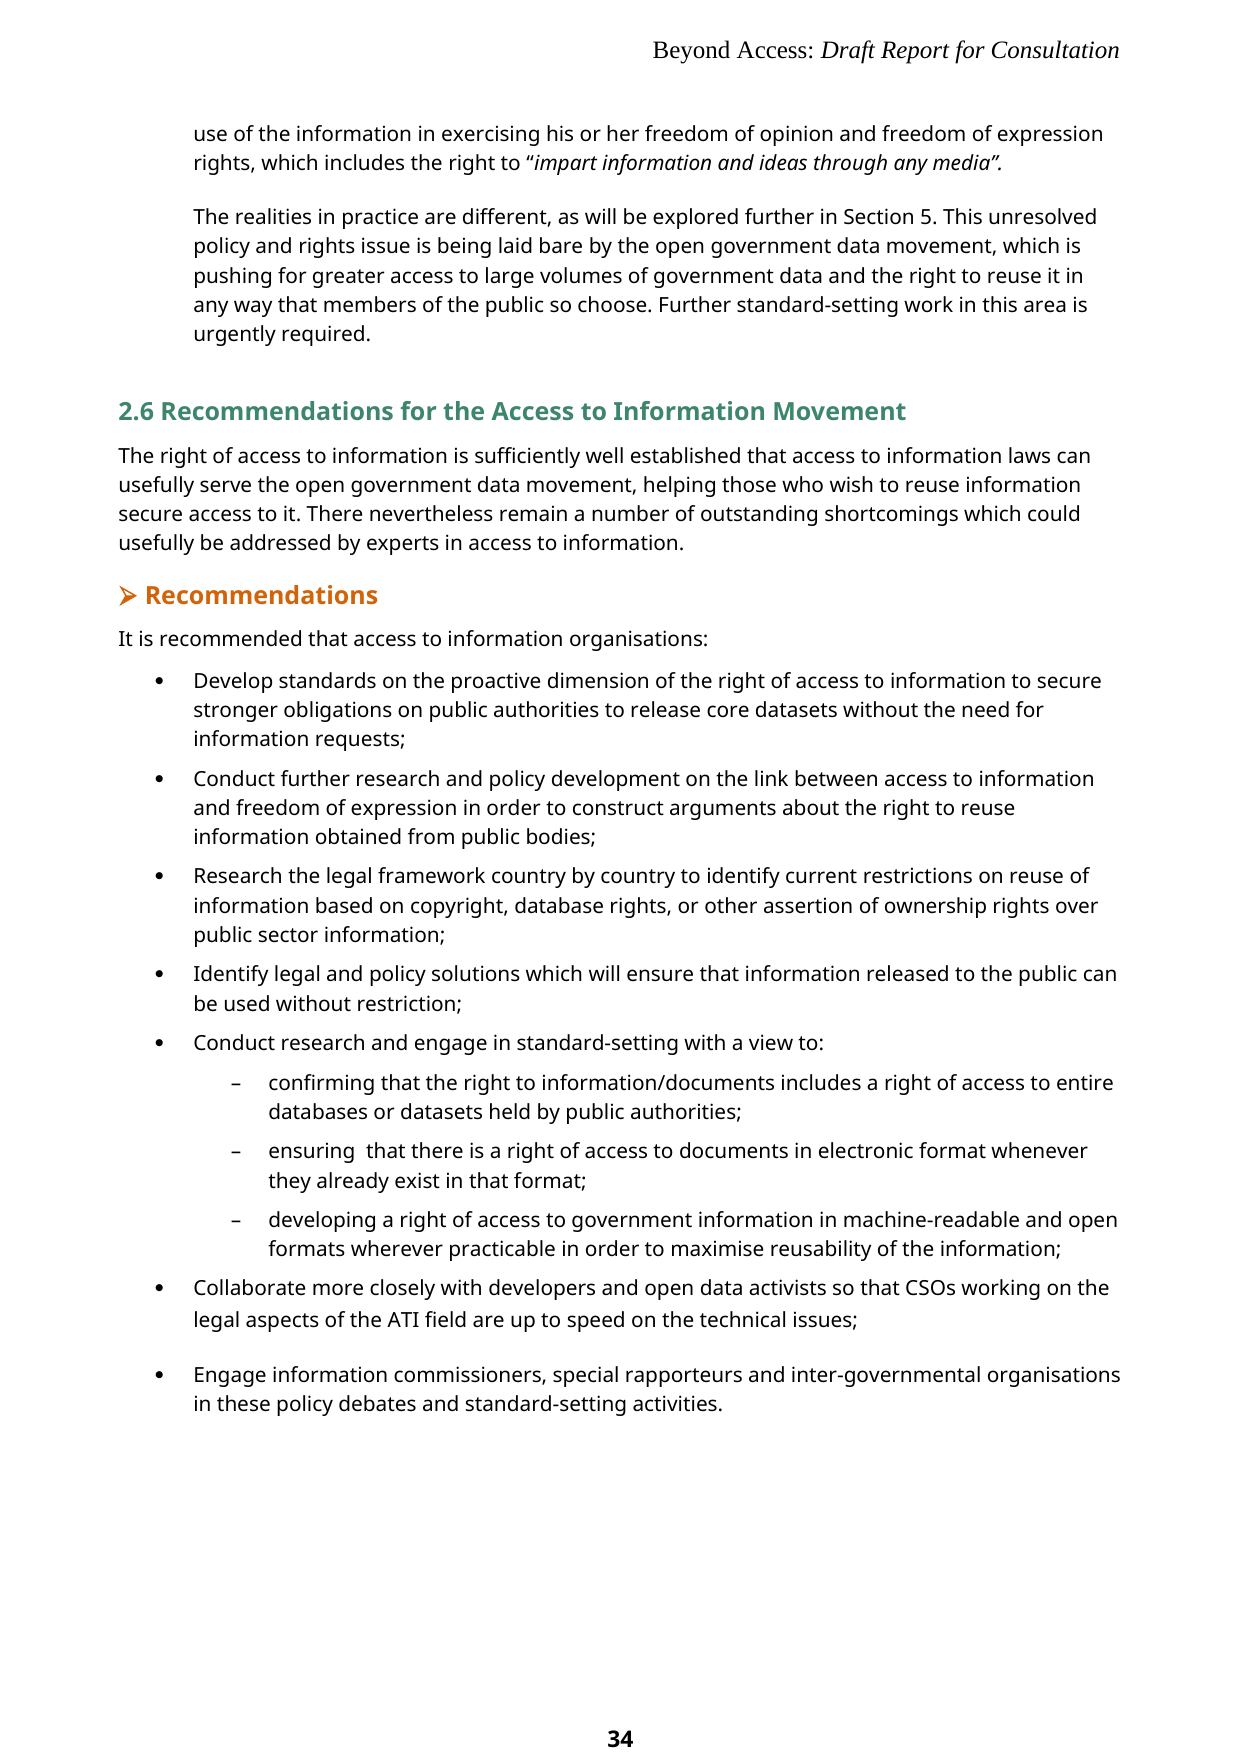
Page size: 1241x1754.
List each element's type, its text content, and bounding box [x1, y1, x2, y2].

list Research the legal framework country by country to identify current restrictions on reuse of information based on copyright, database rights, or other assertion of ownership rights over public sector information; [156, 861, 1122, 948]
title  Recommendations [118, 581, 1122, 611]
list ensuring that there is a right of access to documents in electronic format whenever they already exist in that format; [231, 1136, 1122, 1194]
text The right of access to information is sufficiently well established that access to information laws can usefully serve the open government data movement, helping those who wish to reuse information secure access to it. There nevertheless remain a number of outstanding shortcomings which could usefully be addressed by experts in access to information. [118, 440, 1122, 556]
list Conduct further research and policy development on the link between access to information and freedom of expression in order to construct arguments about the right to reuse information obtained from public bodies; [156, 763, 1122, 850]
text The realities in practice are different, as will be explored further in Section 5. This unresolved policy and rights issue is being laid bare by the open government data movement, which is pushing for greater access to large volumes of government data and the right to reuse it in any way that members of the public so choose. Further standard-setting work in this area is urgently required. [193, 201, 1122, 347]
text use of the information in exercising his or her freedom of opinion and freedom of expression rights, which includes the right to “impart information and ideas through any media”. [193, 118, 1122, 176]
list confirming that the right to information/documents includes a right of access to entire databases or datasets held by public authorities; [231, 1067, 1122, 1125]
list Engage information commissioners, special rapporteurs and inter-governmental organisations in these policy debates and standard-setting activities. [156, 1359, 1122, 1417]
list Develop standards on the proactive dimension of the right of access to information to secure stronger obligations on public authorities to release core datasets without the need for information requests; [156, 665, 1122, 752]
subtitle 2.6 Recommendations for the Access to Information Movement [907, 393, 1122, 427]
list Conduct research and engage in standard-setting with a view to: [156, 1027, 1122, 1056]
list developing a right of access to government information in machine-readable and open formats wherever practicable in order to maximise reusability of the information; [231, 1204, 1122, 1263]
list Collaborate more closely with developers and open data activists so that CSOs working on the legal aspects of the ATI field are up to speed on the technical issues; [156, 1273, 1122, 1334]
text It is recommended that access to information organisations: [118, 623, 1122, 652]
list Identify legal and policy solutions which will ensure that information released to the public can be used without restriction; [156, 958, 1122, 1017]
